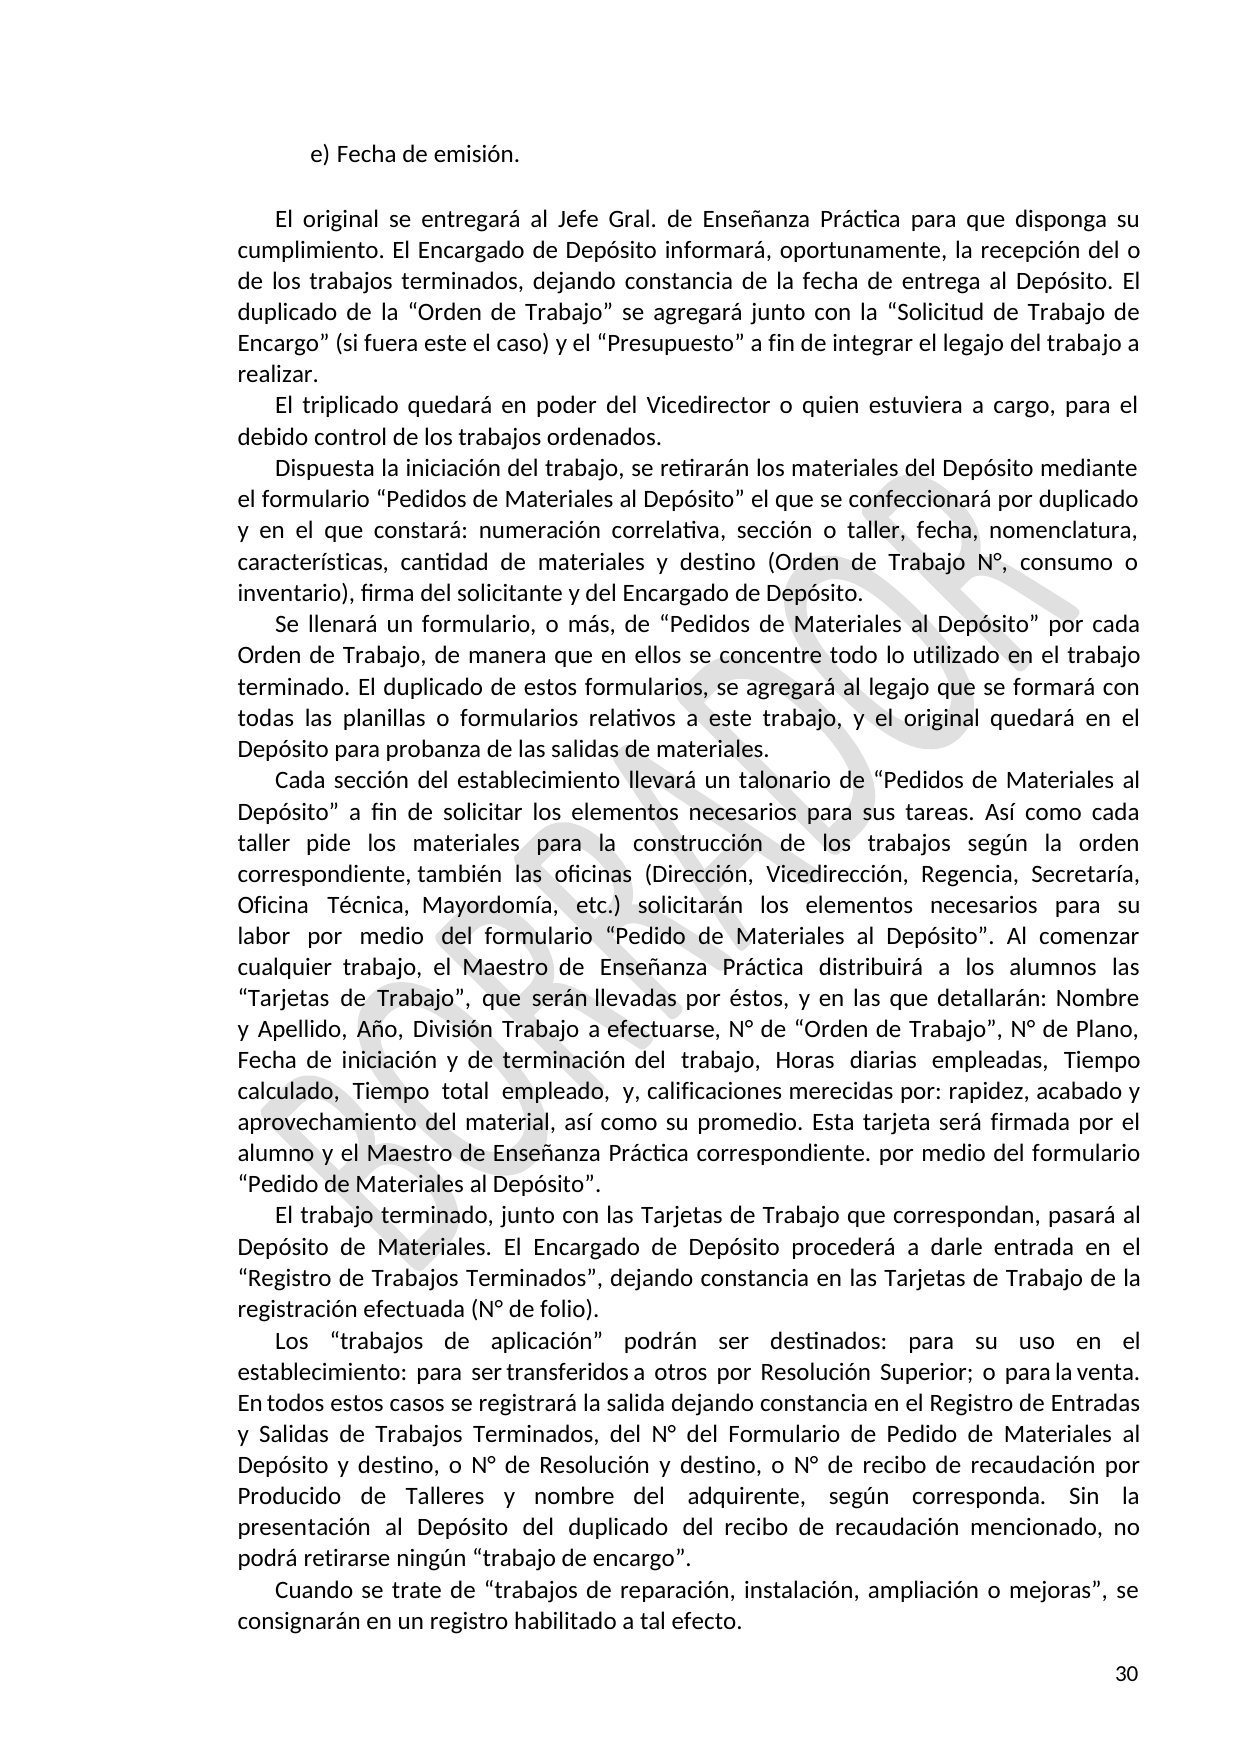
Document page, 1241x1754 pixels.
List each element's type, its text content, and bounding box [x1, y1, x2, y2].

text El original se entregará al Jefe Gral. de Enseñanza Práctica para que disponga su cumplimiento. El Encargado de Depósito informará, oportunamente, la recepción del o de los trabajos terminados, dejando constancia de la fecha de entrega al Depósito. El duplicado de la “Orden de Trabajo” se agregará junto con la “Solicitud de Trabajo de Encargo” (si fuera este el caso) y el “Presupuesto” a fin de integrar el legajo del trabajo a realizar. [237, 203, 1140, 389]
text El trabajo terminado, junto con las Tarjetas de Trabajo que correspondan, pasará al Depósito de Materiales. El Encargado de Depósito procederá a darle entrada en el “Registro de Trabajos Terminados”, dejando constancia en las Tarjetas de Trabajo de la registración efectuada (N° de folio). [237, 1200, 1141, 1323]
text El triplicado quedará en poder del Vicedirector o quien estuviera a cargo, para el debido control de los trabajos ordenados. [237, 390, 1143, 452]
text Cuando se trate de “trabajos de reparación, instalación, ampliación o mejoras”, se consignarán en un registro habilitado a tal efecto. [237, 1574, 1144, 1635]
text Cada sección del establecimiento llevará un talonario de “Pedidos de Materiales al Depósito” a fin de solicitar los elementos necesarios para sus tareas. Así como cada taller pide los materiales para la construcción de los trabajos según la orden correspondiente, también las oficinas (Dirección, Vicedirección, Regencia, Secretaría, Oficina Técnica, Mayordomía, etc.) solicitarán los elementos necesarios para su labor por medio del formulario “Pedido de Materiales al Depósito”. Al comenzar cualquier trabajo, el Maestro de Enseñanza Práctica distribuirá a los alumnos las “Tarjetas de Trabajo”, que serán llevadas por éstos, y en las que detallarán: Nombre y Apellido, Año, División Trabajo a efectuarse, N° de “Orden de Trabajo”, N° de Plano, Fecha de iniciación y de terminación del trabajo, Horas diarias empleadas, Tiempo calculado, Tiempo total empleado, y, calificaciones merecidas por: rapidez, acabado y aprovechamiento del material, así como su promedio. Esta tarjeta será firmada por el alumno y el Maestro de Enseñanza Práctica correspondiente. por medio del formulario “Pedido de Materiales al Depósito”. [237, 764, 1140, 1199]
text e) Fecha de emisión. [310, 138, 1154, 169]
text Los “trabajos de aplicación” podrán ser destinados: para su uso en el establecimiento: para sertransferidosa otros por Resolución Superior; o paralaventa. Entodos estos casos se registrará la salida dejando constancia en el Registro de Entradas y Salidas de Trabajos Terminados, del N° del Formulario de Pedido de Materiales al Depósito y destino, o N° de Resolución y destino, o N° de recibo de recaudación por Producido de Talleres y nombre del adquirente, según corresponda. Sin la presentación al Depósito del duplicado del recibo de recaudación mencionado, no podrá retirarse ningún “trabajo de encargo”. [237, 1325, 1140, 1573]
text Se llenará un formulario, o más, de “Pedidos de Materiales al Depósito” por cada Orden de Trabajo, de manera que en ellos se concentre todo lo utilizado en el trabajo terminado. El duplicado de estos formularios, se agregará al legajo que se formará con todas las planillas o formularios relativos a este trabajo, y el original quedará en el Depósito para probanza de las salidas de materiales. [237, 609, 1140, 763]
text Dispuesta la iniciación del trabajo, se retirarán los materiales del Depósito mediante el formulario “Pedidos de Materiales al Depósito” el que se confeccionará por duplicado y en el que constará: numeración correlativa, sección o taller, fecha, nomenclatura, características, cantidad de materiales y destino (Orden de Trabajo N°, consumo o inventario), firma del solicitante y del Encargado de Depósito. [237, 453, 1143, 607]
text 30 [1115, 1659, 1154, 1687]
